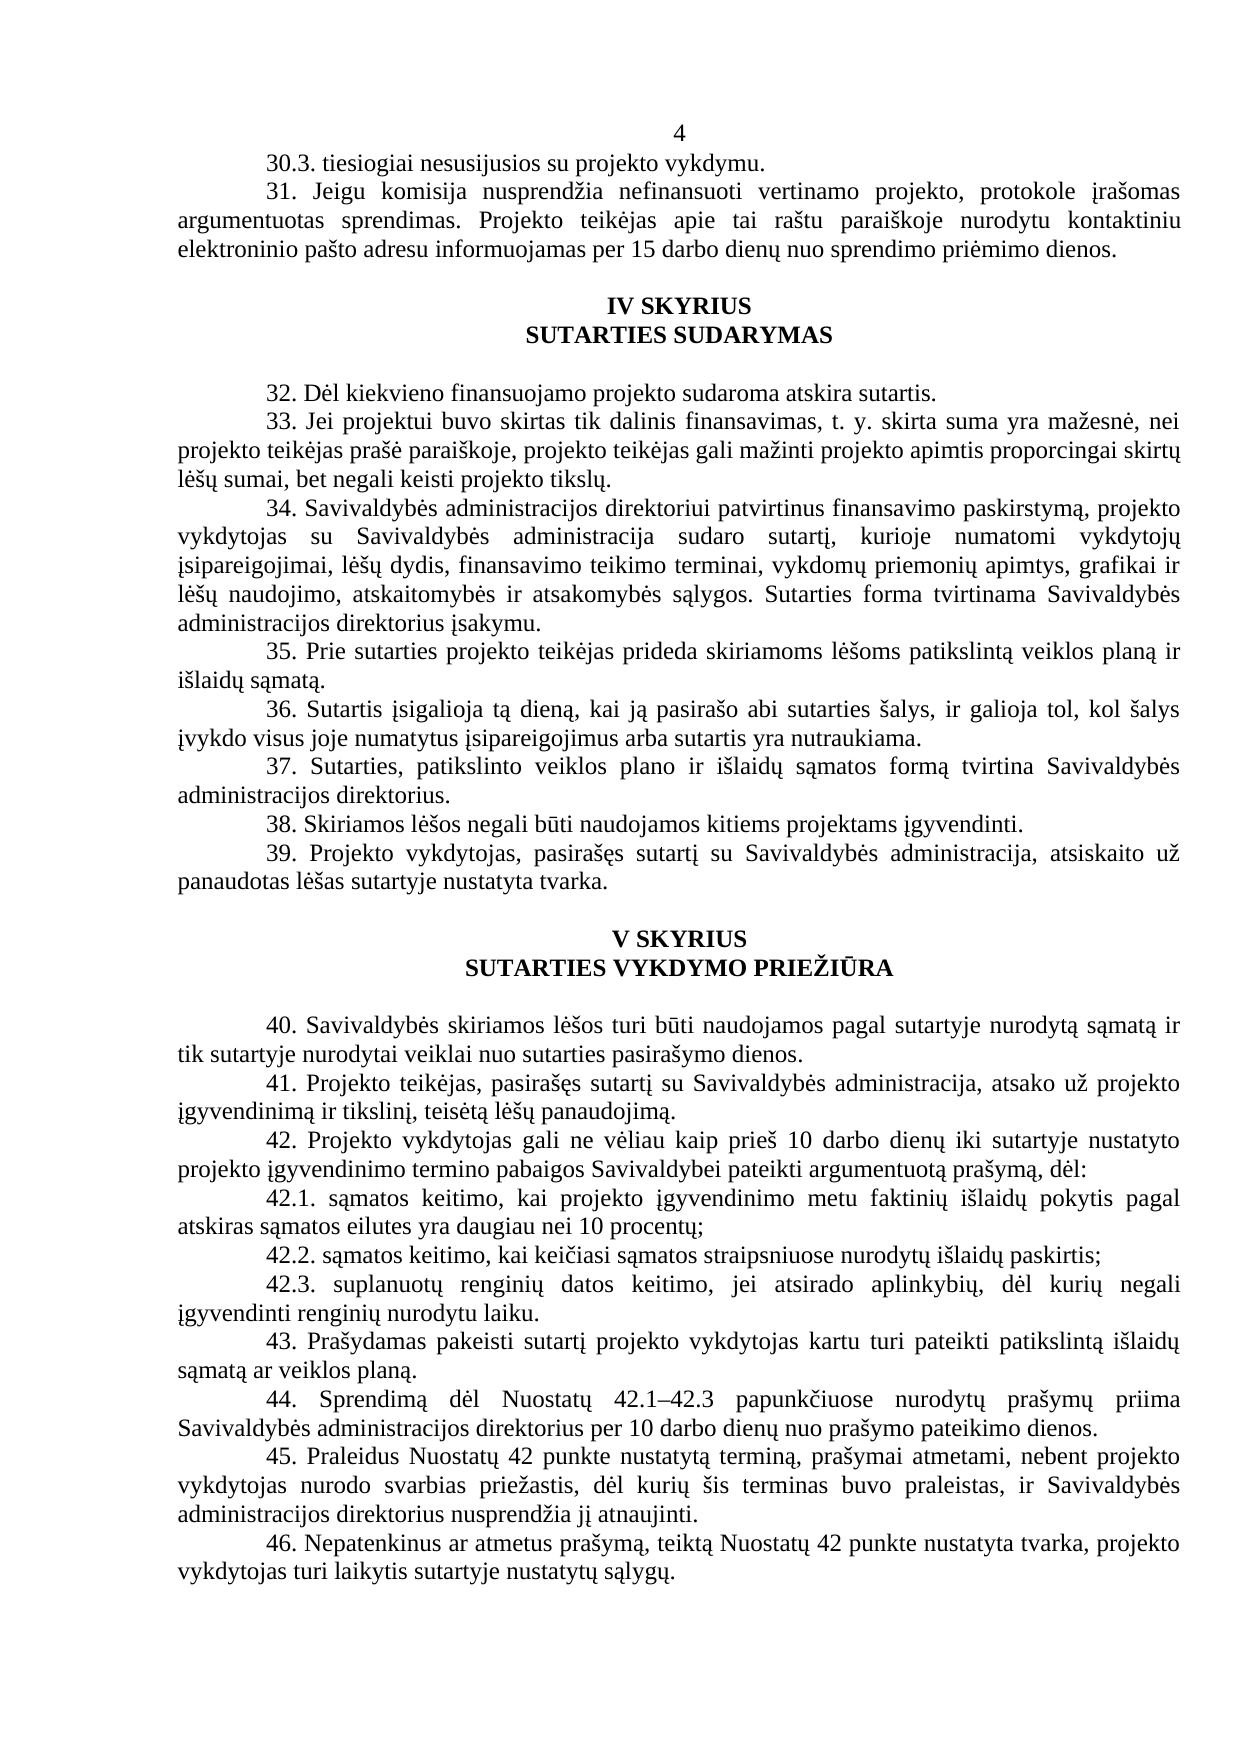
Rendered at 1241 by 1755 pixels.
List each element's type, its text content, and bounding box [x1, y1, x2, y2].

text 38. Skiriamos lėšos negali būti naudojamos kitiems projektams įgyvendinti. [177, 809, 1181, 838]
text SUTARTIES SUDARYMAS [177, 320, 1181, 349]
text 39. Projekto vykdytojas, pasirašęs sutartį su Savivaldybės administracija, atsiskaito už panaudotas lėšas sutartyje nustatyta tvarka. [177, 838, 1181, 895]
text 31. Jeigu komisija nusprendžia nefinansuoti vertinamo projekto, protokole įrašomas argumentuotas sprendimas. Projekto teikėjas apie tai raštu paraiškoje nurodytu kontaktiniu elektroninio pašto adresu informuojamas per 15 darbo dienų nuo sprendimo priėmimo dienos. [177, 176, 1181, 263]
text 36. Sutartis įsigalioja tą dieną, kai ją pasirašo abi sutarties šalys, ir galioja tol, kol šalys įvykdo visus joje numatytus įsipareigojimus arba sutartis yra nutraukiama. [177, 694, 1181, 751]
text 42.3. suplanuotų renginių datos keitimo, jei atsirado aplinkybių, dėl kurių negali įgyvendinti renginių nurodytu laiku. [177, 1269, 1181, 1326]
text 42.2. sąmatos keitimo, kai keičiasi sąmatos straipsniuose nurodytų išlaidų paskirtis; [177, 1240, 1181, 1269]
text 30.3. tiesiogiai nesusijusios su projekto vykdymu. [177, 148, 1181, 176]
text SUTARTIES VYKDYMO PRIEŽIŪRA [177, 953, 1181, 981]
text 42.1. sąmatos keitimo, kai projekto įgyvendinimo metu faktinių išlaidų pokytis pagal atskiras sąmatos eilutes yra daugiau nei 10 procentų; [177, 1183, 1181, 1240]
text 42. Projekto vykdytojas gali ne vėliau kaip prieš 10 darbo dienų iki sutartyje nustatyto projekto įgyvendinimo termino pabaigos Savivaldybei pateikti argumentuotą prašymą, dėl: [177, 1125, 1181, 1183]
text 43. Prašydamas pakeisti sutartį projekto vykdytojas kartu turi pateikti patikslintą išlaidų sąmatą ar veiklos planą. [177, 1326, 1181, 1384]
text 37. Sutarties, patikslinto veiklos plano ir išlaidų sąmatos formą tvirtina Savivaldybės administracijos direktorius. [177, 751, 1181, 809]
text 34. Savivaldybės administracijos direktoriui patvirtinus finansavimo paskirstymą, projekto vykdytojas su Savivaldybės administracija sudaro sutartį, kurioje numatomi vykdytojų įsipareigojimai, lėšų dydis, finansavimo teikimo terminai, vykdomų priemonių apimtys, grafikai ir lėšų naudojimo, atskaitomybės ir atsakomybės sąlygos. Sutarties forma tvirtinama Savivaldybės administracijos direktorius įsakymu. [177, 493, 1181, 636]
text 40. Savivaldybės skiriamos lėšos turi būti naudojamos pagal sutartyje nurodytą sąmatą ir tik sutartyje nurodytai veiklai nuo sutarties pasirašymo dienos. [177, 1010, 1181, 1068]
text 46. Nepatenkinus ar atmetus prašymą, teiktą Nuostatų 42 punkte nustatyta tvarka, projekto vykdytojas turi laikytis sutartyje nustatytų sąlygų. [177, 1528, 1181, 1585]
text V SKYRIUS [177, 924, 1181, 953]
text 33. Jei projektui buvo skirtas tik dalinis finansavimas, t. y. skirta suma yra mažesnė, nei projekto teikėjas prašė paraiškoje, projekto teikėjas gali mažinti projekto apimtis proporcingai skirtų lėšų sumai, bet negali keisti projekto tikslų. [177, 406, 1181, 493]
text 45. Praleidus Nuostatų 42 punkte nustatytą terminą, prašymai atmetami, nebent projekto vykdytojas nurodo svarbias priežastis, dėl kurių šis terminas buvo praleistas, ir Savivaldybės administracijos direktorius nusprendžia jį atnaujinti. [177, 1441, 1181, 1528]
text 44. Sprendimą dėl Nuostatų 42.1–42.3 papunkčiuose nurodytų prašymų priima Savivaldybės administracijos direktorius per 10 darbo dienų nuo prašymo pateikimo dienos. [177, 1384, 1181, 1441]
text 35. Prie sutarties projekto teikėjas prideda skiriamoms lėšoms patikslintą veiklos planą ir išlaidų sąmatą. [177, 636, 1181, 694]
text 41. Projekto teikėjas, pasirašęs sutartį su Savivaldybės administracija, atsako už projekto įgyvendinimą ir tikslinį, teisėtą lėšų panaudojimą. [177, 1068, 1181, 1125]
text 32. Dėl kiekvieno finansuojamo projekto sudaroma atskira sutartis. [177, 378, 1181, 406]
text IV SKYRIUS [177, 291, 1181, 320]
